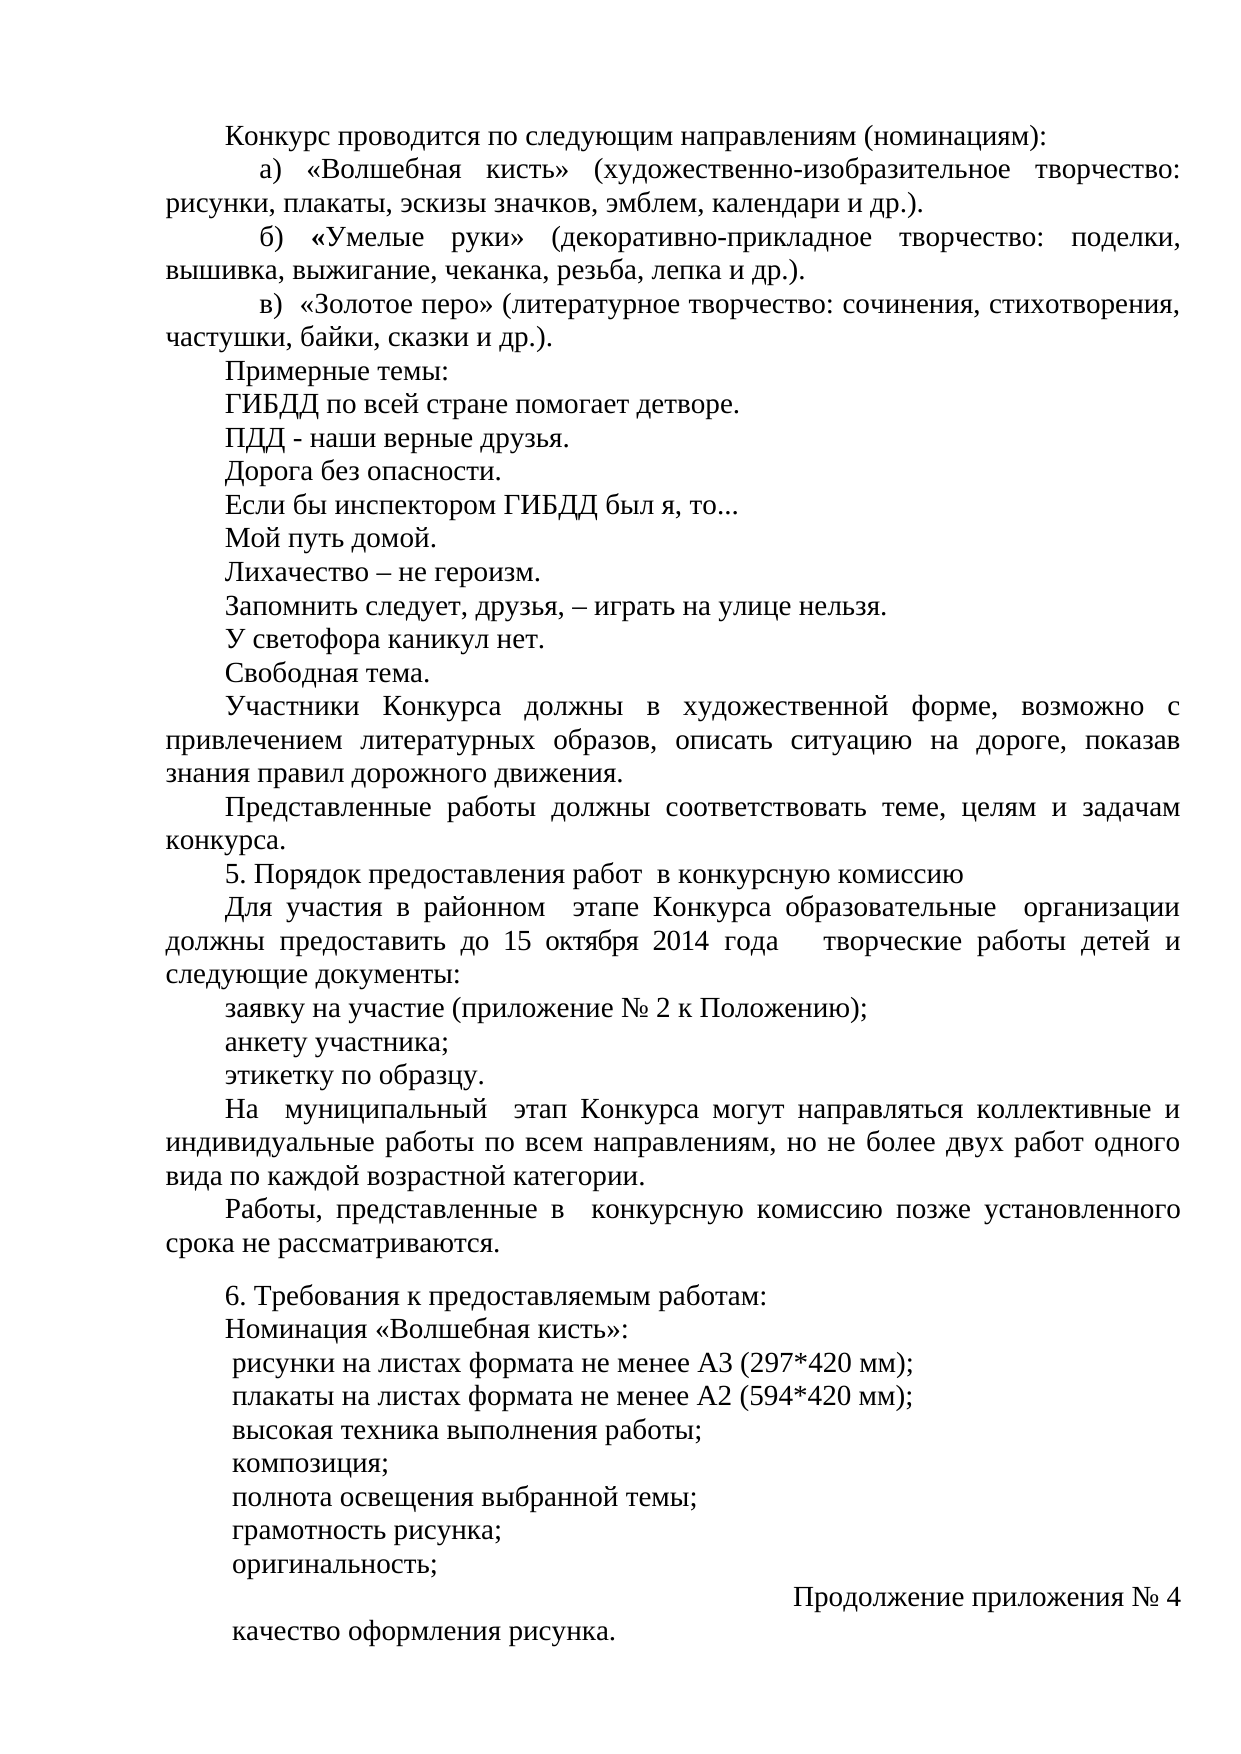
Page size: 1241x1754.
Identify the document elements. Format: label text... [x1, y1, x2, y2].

text Мой путь домой. [165, 521, 1181, 554]
text а) «Волшебная кисть» (художественно-изобразительное творчество: рисунки, плакаты, эскизы значков, эмблем, календари и др.). [165, 152, 1181, 219]
text высокая техника выполнения работы; [165, 1412, 1181, 1445]
text У светофора каникул нет. [165, 621, 1181, 655]
text Представленные работы должны соответствовать теме, целям и задачам конкурса. [165, 789, 1181, 856]
text 5. Порядок предоставления работ в конкурсную комиссию [165, 856, 1181, 889]
text этикетку по образцу. [165, 1057, 1181, 1091]
text На муниципальный этап Конкурса могут направляться коллективные и индивидуальные работы по всем направлениям, но не более двух работ одного вида по каждой возрастной категории. [165, 1091, 1181, 1191]
text качество оформления рисунка. [165, 1613, 1181, 1647]
text Дорога без опасности. [165, 453, 1181, 487]
text б) «Умелые руки» (декоративно-прикладное творчество: поделки, вышивка, выжигание, чеканка, резьба, лепка и др.). [165, 219, 1181, 286]
text грамотность рисунка; [165, 1512, 1181, 1546]
text оригинальность; [165, 1546, 1181, 1579]
text Участники Конкурса должны в художественной форме, возможно с привлечением литературных образов, описать ситуацию на дороге, показав знания правил дорожного движения. [165, 688, 1181, 789]
text Для участия в районном этапе Конкурса образовательные организации должны предоставить до 15 октября 2014 года творческие работы детей и следующие документы: [165, 889, 1181, 990]
text заявку на участие (приложение № 2 к Положению); [165, 990, 1181, 1024]
text композиция; [165, 1445, 1181, 1479]
text анкету участника; [165, 1024, 1181, 1057]
text ГИБДД по всей стране помогает детворе. [165, 386, 1181, 420]
text Свободная тема. [165, 655, 1181, 688]
text в) «Золотое перо» (литературное творчество: сочинения, стихотворения, частушки, байки, сказки и др.). [165, 286, 1181, 353]
text Примерные темы: [165, 353, 1181, 386]
text ПДД - наши верные друзья. [165, 420, 1181, 453]
text Номинация «Волшебная кисть»: [165, 1311, 1181, 1345]
text Работы, представленные в конкурсную комиссию позже установленного срока не рассматриваются. [165, 1191, 1181, 1258]
text Лихачество – не героизм. [165, 554, 1181, 588]
text Конкурс проводится по следующим направлениям (номинациям): [165, 118, 1181, 152]
text 6. Требования к предоставляемым работам: [165, 1278, 1181, 1311]
text Запомнить следует, друзья, – играть на улице нельзя. [165, 588, 1181, 621]
text рисунки на листах формата не менее A3 (297*420 мм); [165, 1345, 1181, 1378]
text плакаты на листах формата не менее А2 (594*420 мм); [165, 1378, 1181, 1412]
text Продолжение приложения № 4 [165, 1579, 1181, 1613]
text Если бы инспектором ГИБДД был я, то... [165, 487, 1181, 521]
text полнота освещения выбранной темы; [165, 1479, 1181, 1512]
